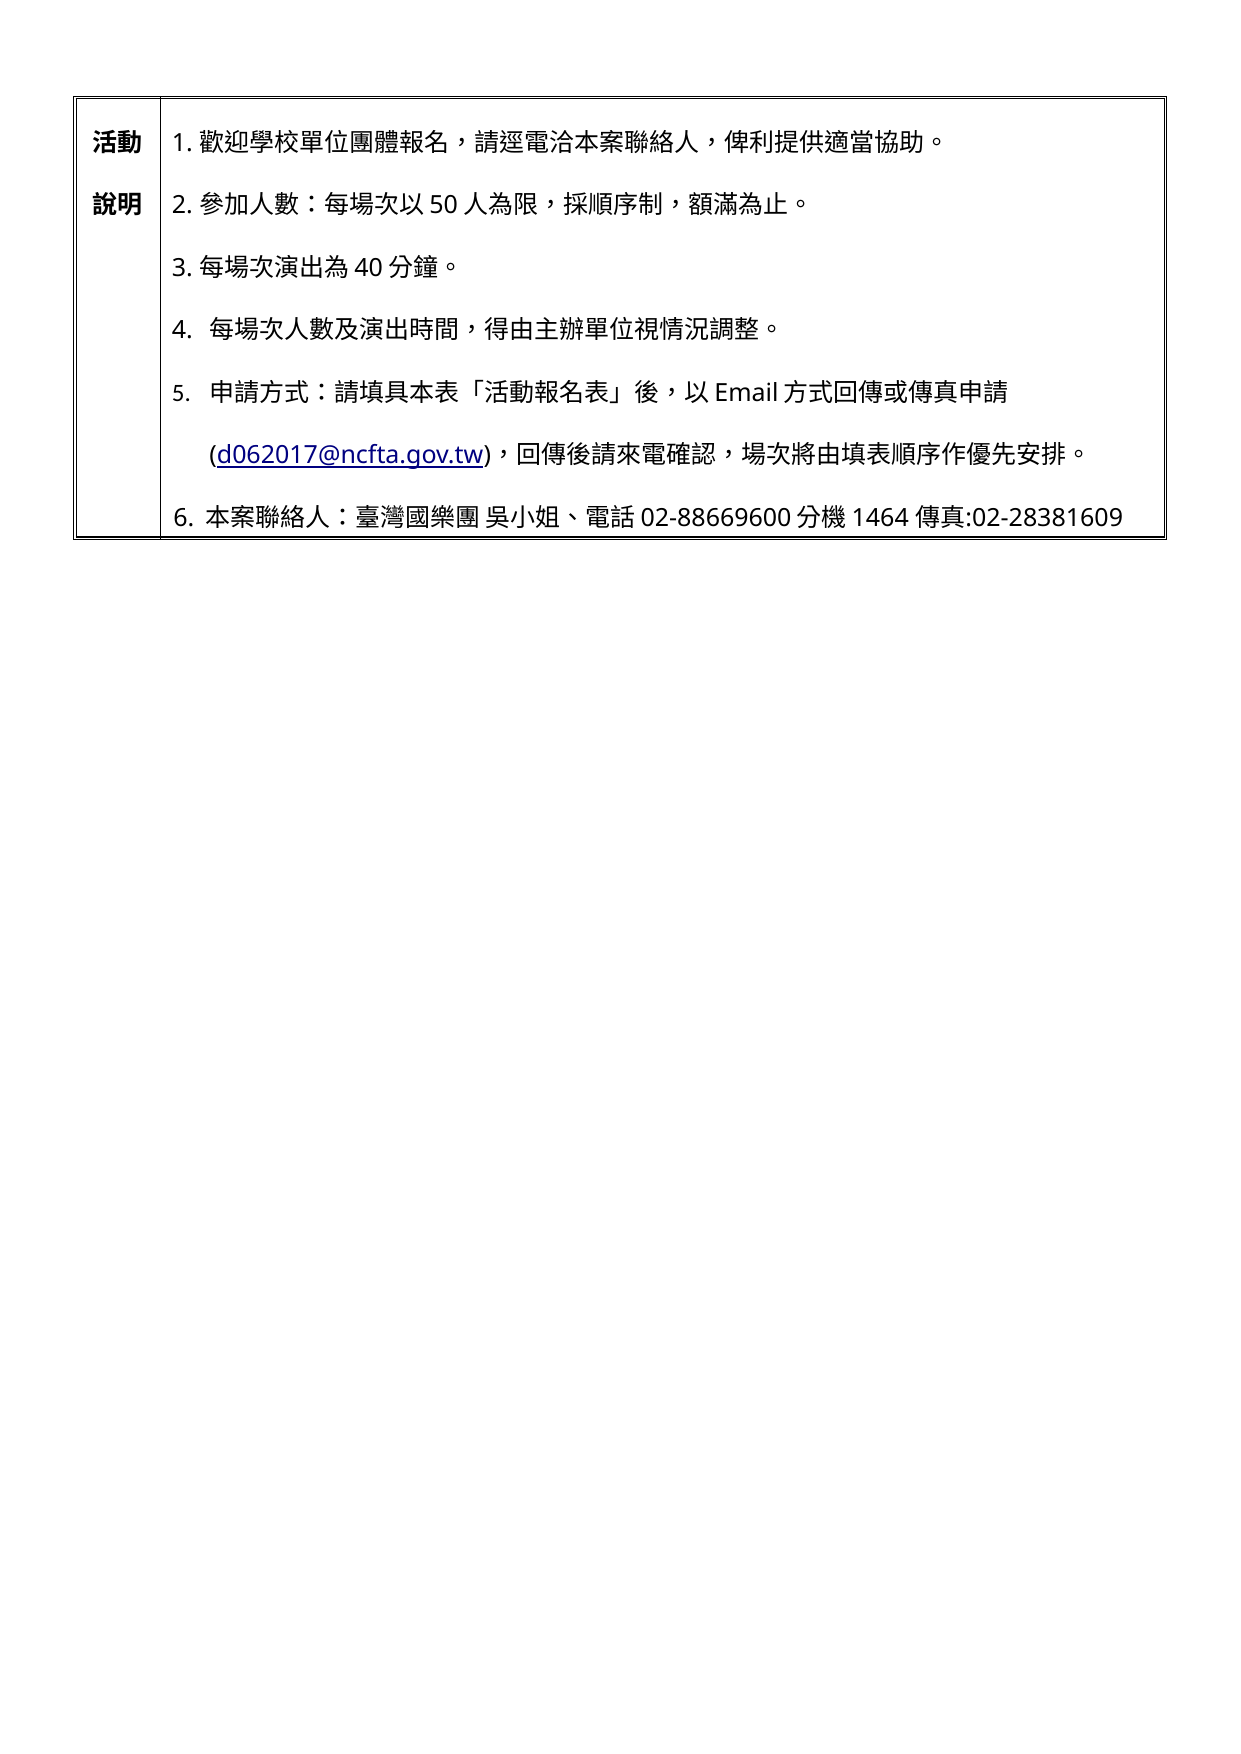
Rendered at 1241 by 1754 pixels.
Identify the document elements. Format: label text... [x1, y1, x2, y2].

table_header 1. 歡迎學校單位團體報名，請逕電洽本案聯絡人，俾利提供適當協助。 2. 參加人數：每場次以50人為限，採順序制，額滿為止。 3. 每場次演出為40分鐘。 每場次人數及演出時間，得由主辦單位視情況調整。 申請方式：請填具本表「活動報名表」後，以Email方式回傳或傳真申請(d062017@ncfta.gov.tw)，回傳後請來電確認，場次將由填表順序作優先安排。 本案聯絡人：臺灣國樂團 吳小姐、電話02-88669600分機1464 傳真:02-28381609 [161, 99, 1164, 536]
table_header 活動說明 [77, 99, 160, 536]
